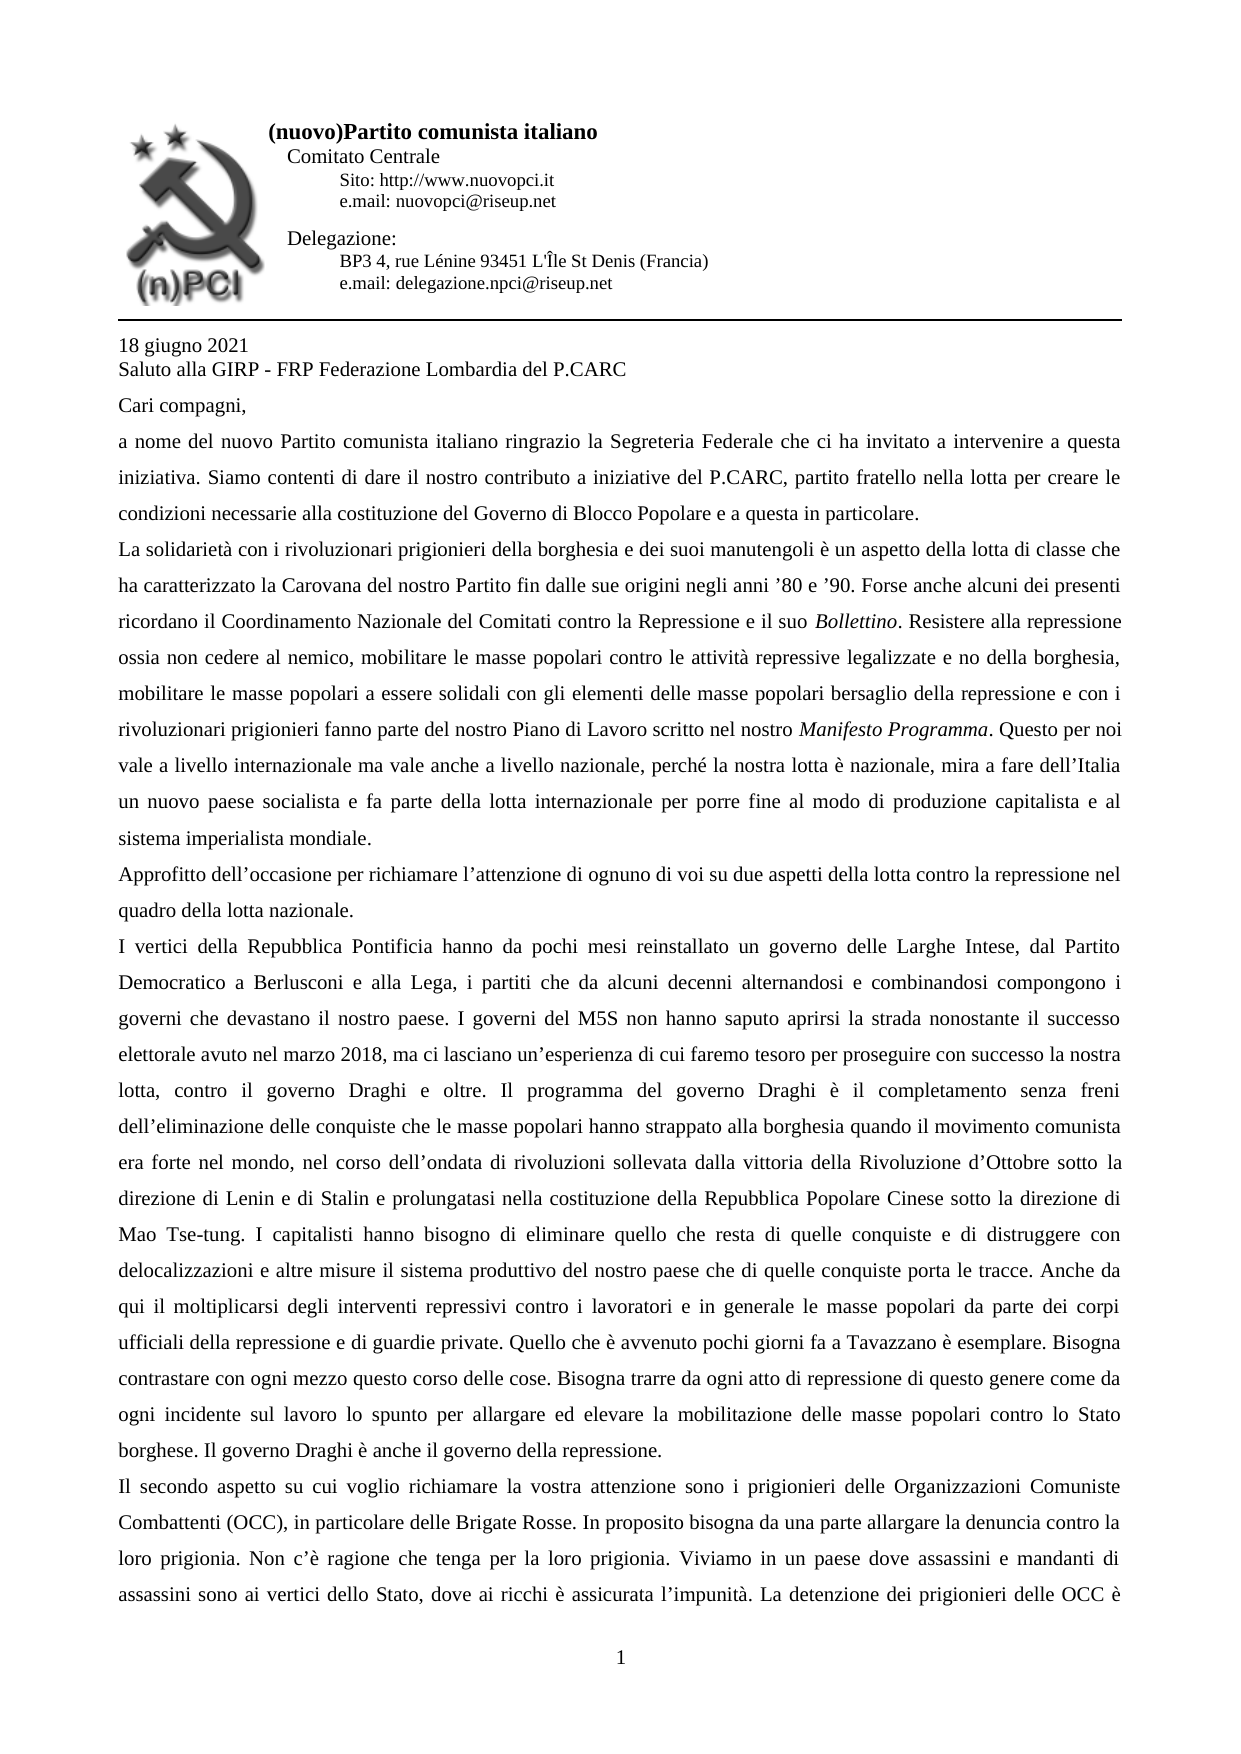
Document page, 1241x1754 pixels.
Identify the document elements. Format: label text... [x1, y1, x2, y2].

text Comitato Centrale [287, 144, 1122, 168]
text Il secondo aspetto su cui voglio richiamare la vostra attenzione sono i prigionieri delle Organizzazioni Comuniste Combattenti (OCC), in particolare delle Brigate Rosse. In proposito bisogna da una parte allargare la denuncia contro la loro prigionia. Non c’è ragione che tenga per la loro prigionia. Viviamo in un paese dove assassini e mandanti di assassini sono ai vertici dello Stato, dove ai ricchi è assicurata l’impunità. La detenzione dei prigionieri delle OCC è [118, 1474, 1122, 1606]
text 18 giugno 2021 [118, 333, 1122, 357]
text Cari compagni, [118, 393, 1122, 417]
text e.mail: nuovopci@riseup.net [339, 190, 1122, 212]
text Sito: http://www.nuovopci.it [339, 168, 1122, 190]
picture [124, 120, 265, 306]
text Saluto alla GIRP - FRP Federazione Lombardia del P.CARC [118, 357, 1122, 381]
text La solidarietà con i rivoluzionari prigionieri della borghesia e dei suoi manutengoli è un aspetto della lotta di classe che ha caratterizzato la Carovana del nostro Partito fin dalle sue origini negli anni ’80 e ’90. Forse anche alcuni dei presenti ricordano il Coordinamento Nazionale del Comitati contro la Repressione e il suo Bollettino. Resistere alla repressione ossia non cedere al nemico, mobilitare le masse popolari contro le attività repressive legalizzate e no della borghesia, mobilitare le masse popolari a essere solidali con gli elementi delle masse popolari bersaglio della repressione e con i rivoluzionari prigionieri fanno parte del nostro Piano di Lavoro scritto nel nostro Manifesto Programma. Questo per noi vale a livello internazionale ma vale anche a livello nazionale, perché la nostra lotta è nazionale, mira a fare dell’Italia un nuovo paese socialista e fa parte della lotta internazionale per porre fine al modo di produzione capitalista e al sistema imperialista mondiale. [118, 537, 1122, 849]
text Delegazione: [287, 226, 1122, 250]
text e.mail: delegazione.npci@riseup.net [339, 272, 1122, 293]
text I vertici della Repubblica Pontificia hanno da pochi mesi reinstallato un governo delle Larghe Intese, dal Partito Democratico a Berlusconi e alla Lega, i partiti che da alcuni decenni alternandosi e combinandosi compongono i governi che devastano il nostro paese. I governi del M5S non hanno saputo aprirsi la strada nonostante il successo elettorale avuto nel marzo 2018, ma ci lasciano un’esperienza di cui faremo tesoro per proseguire con successo la nostra lotta, contro il governo Draghi e oltre. Il programma del governo Draghi è il completamento senza freni dell’eliminazione delle conquiste che le masse popolari hanno strappato alla borghesia quando il movimento comunista era forte nel mondo, nel corso dell’ondata di rivoluzioni sollevata dalla vittoria della Rivoluzione d’Ottobre sotto la direzione di Lenin e di Stalin e prolungatasi nella costituzione della Repubblica Popolare Cinese sotto la direzione di Mao Tse-tung. I capitalisti hanno bisogno di eliminare quello che resta di quelle conquiste e di distruggere con delocalizzazioni e altre misure il sistema produttivo del nostro paese che di quelle conquiste porta le tracce. Anche da qui il moltiplicarsi degli interventi repressivi contro i lavoratori e in generale le masse popolari da parte dei corpi ufficiali della repressione e di guardie private. Quello che è avvenuto pochi giorni fa a Tavazzano è esemplare. Bisogna contrastare con ogni mezzo questo corso delle cose. Bisogna trarre da ogni atto di repressione di questo genere come da ogni incidente sul lavoro lo spunto per allargare ed elevare la mobilitazione delle masse popolari contro lo Stato borghese. Il governo Draghi è anche il governo della repressione. [118, 934, 1122, 1462]
text (nuovo)Partito comunista italiano [268, 118, 1122, 144]
text BP3 4, rue Lénine 93451 L'Île St Denis (Francia) [339, 250, 1122, 272]
text Approfitto dell’occasione per richiamare l’attenzione di ognuno di voi su due aspetti della lotta contro la repressione nel quadro della lotta nazionale. [118, 862, 1122, 922]
text a nome del nuovo Partito comunista italiano ringrazio la Segreteria Federale che ci ha invitato a intervenire a questa iniziativa. Siamo contenti di dare il nostro contributo a iniziative del P.CARC, partito fratello nella lotta per creare le condizioni necessarie alla costituzione del Governo di Blocco Popolare e a questa in particolare. [118, 429, 1122, 525]
